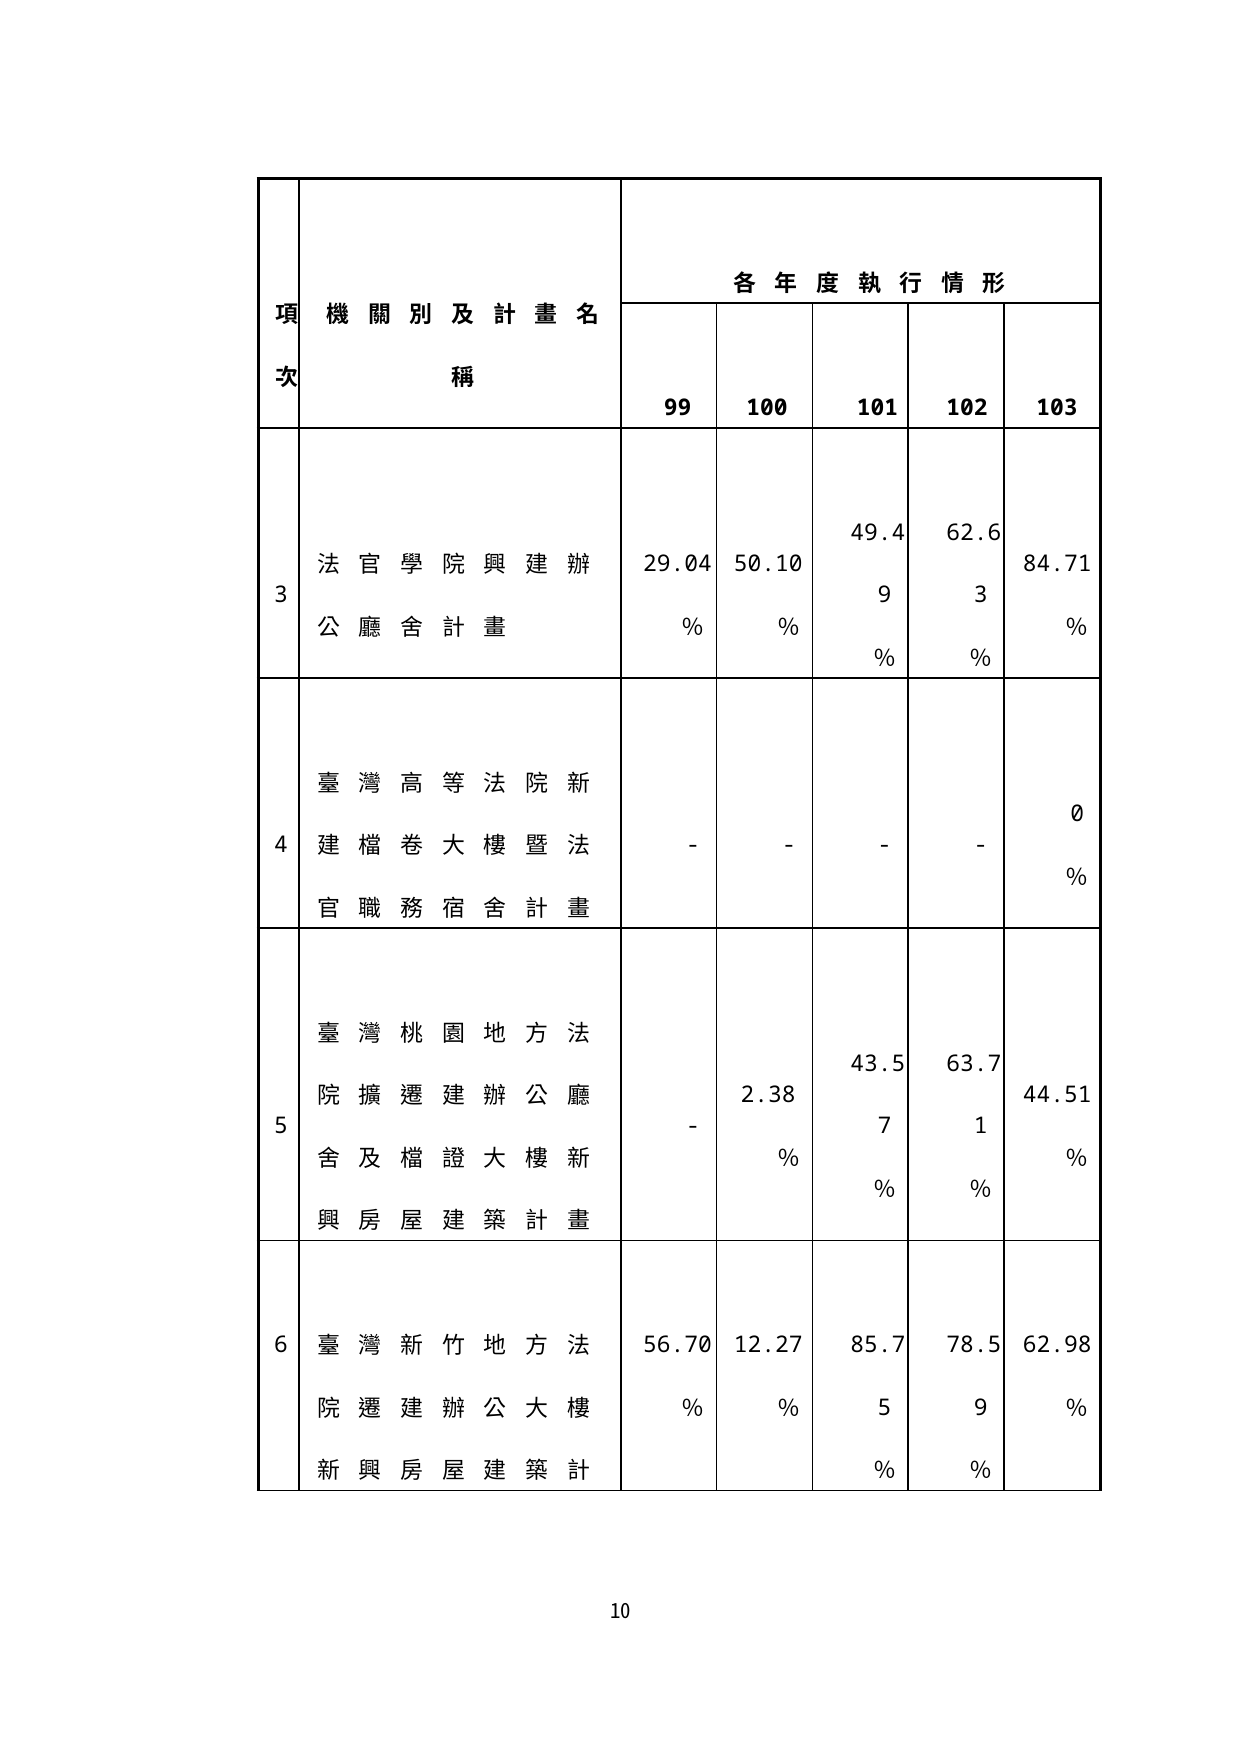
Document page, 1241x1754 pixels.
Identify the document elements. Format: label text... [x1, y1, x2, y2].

table_cell 29.04％ [622, 429, 716, 677]
table_cell 50.10％ [717, 429, 812, 677]
table_cell 0％ [1005, 679, 1099, 927]
table_cell 62.63％ [909, 429, 1003, 677]
table_cell 49.49％ [813, 429, 907, 677]
table_cell 5 [260, 929, 298, 1240]
table_cell 臺灣高等法院新建檔卷大樓暨法官職務宿舍計畫 [300, 679, 620, 927]
table_cell 4 [260, 679, 298, 927]
table_cell 62.98％ [1005, 1241, 1099, 1490]
table_cell 99 [622, 304, 716, 427]
table_cell 103 [1005, 304, 1099, 427]
table_cell 3 [260, 429, 298, 677]
table_cell 78.59％ [909, 1241, 1003, 1490]
table_header 機關別及計畫名稱 [300, 180, 620, 427]
table_cell 56.70％ [622, 1241, 716, 1490]
table_cell 臺灣桃園地方法院擴遷建辦公廳舍及檔證大樓新興房屋建築計畫 [300, 929, 620, 1240]
table_cell 100 [717, 304, 812, 427]
table_cell - [622, 929, 716, 1240]
table_cell 101 [813, 304, 907, 427]
table_cell 44.51％ [1005, 929, 1099, 1240]
table_cell 43.57％ [813, 929, 907, 1240]
table_cell 84.71％ [1005, 429, 1099, 677]
table_cell 63.71％ [909, 929, 1003, 1240]
table_cell - [909, 679, 1003, 927]
table_header 各年度執行情形 [622, 180, 1099, 302]
table_cell 2.38％ [717, 929, 812, 1240]
table_cell - [622, 679, 716, 927]
table_cell 6 [260, 1241, 298, 1490]
table_cell 85.75％ [813, 1241, 907, 1490]
table_cell 102 [909, 304, 1003, 427]
table_cell - [717, 679, 812, 927]
table_cell - [813, 679, 907, 927]
table_cell 臺灣新竹地方法院遷建辦公大樓新興房屋建築計 [300, 1241, 620, 1490]
table_cell 12.27％ [717, 1241, 812, 1490]
table_header 項次 [260, 180, 298, 427]
table_cell 法官學院興建辦公廳舍計畫 [300, 429, 620, 677]
